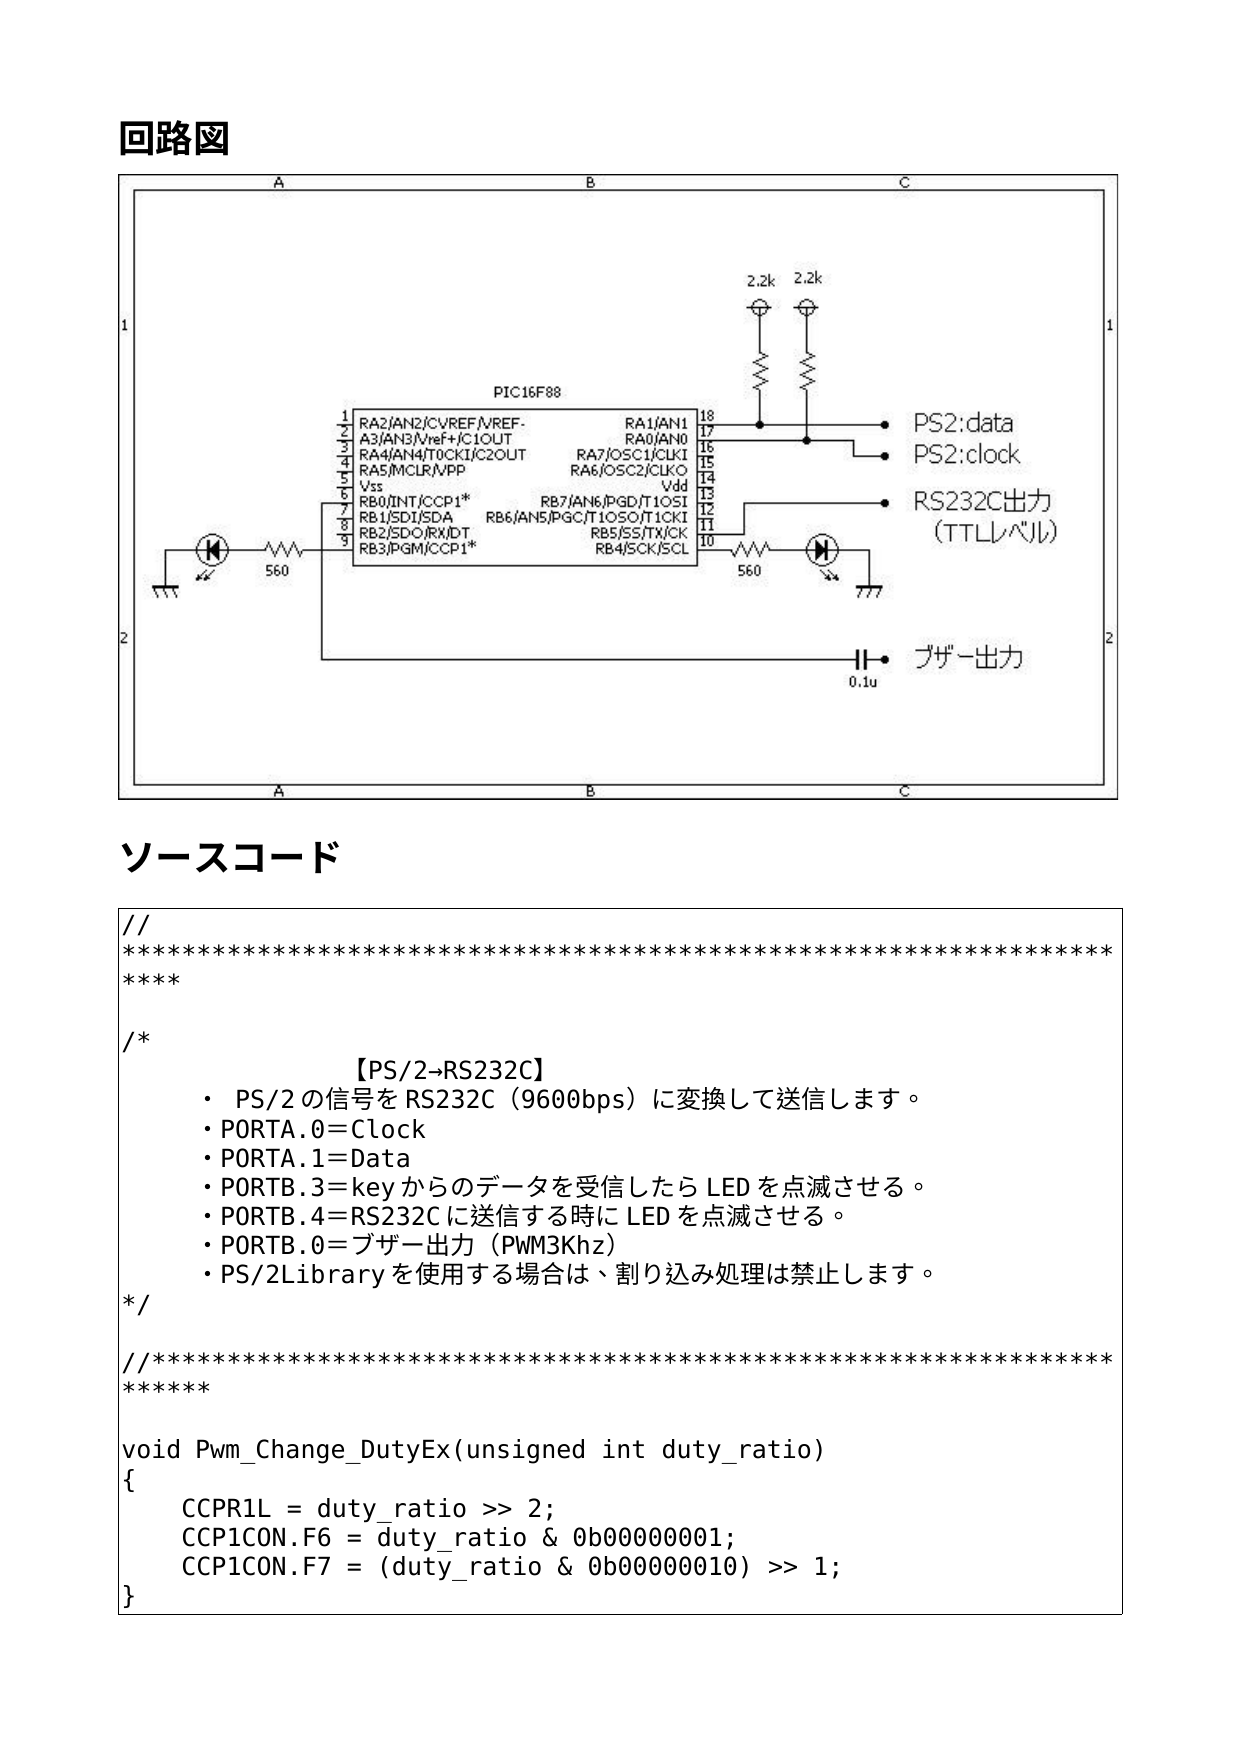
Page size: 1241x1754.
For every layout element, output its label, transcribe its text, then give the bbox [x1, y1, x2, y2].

subtitle ソースコード [118, 837, 1122, 880]
table_header //********************************************************************** /* 【PS/2→RS232C】 ・ PS/2の信号をRS232C（9600bps）に変換して送信します。 ・PORTA.0＝Clock ・PORTA.1＝Data ・PORTB.3＝keyからのデータを受信したらLEDを点滅させる。 ・PORTB.4＝RS232Cに送信する時にLEDを点滅させる。 ・PORTB.0＝ブザー出力（PWM3Khz） ・PS/2Libraryを使用する場合は、割り込み処理は禁止します。 */ //********************************************************************** void Pwm_Change_DutyEx(unsigned int duty_ratio) { CCPR1L = duty_ratio >> 2; CCP1CON.F6 = duty_ratio & 0b00000001; CCP1CON.F7 = (duty_ratio & 0b00000010) >> 1; } [119, 909, 1122, 1614]
subtitle 回路図 [118, 118, 1122, 162]
picture [118, 174, 1119, 800]
